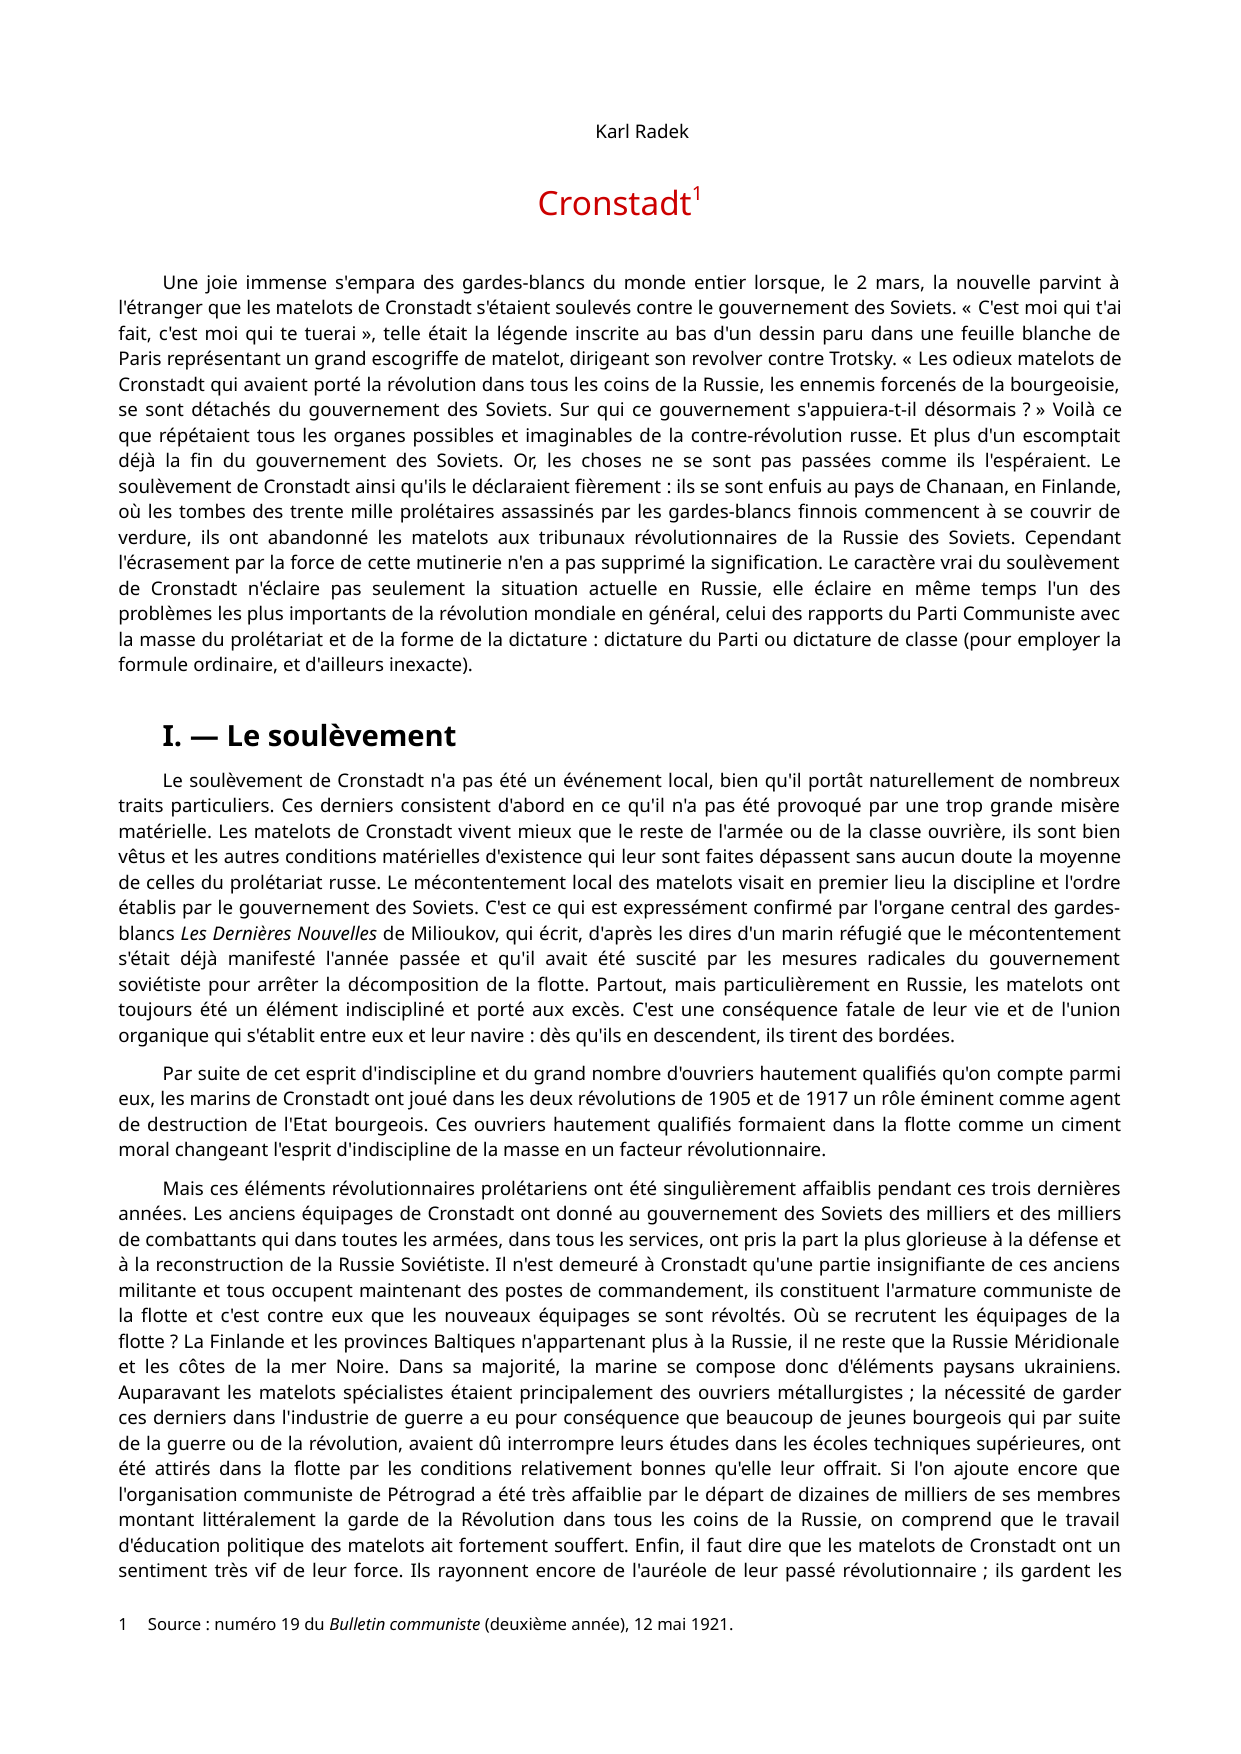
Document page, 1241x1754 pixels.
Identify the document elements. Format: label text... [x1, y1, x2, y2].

subtitle I. — Le soulèvement [118, 715, 1122, 754]
text Par suite de cet esprit d'indiscipline et du grand nombre d'ouvriers hautement qualifiés qu'on compte parmi eux, les marins de Cronstadt ont joué dans les deux révolutions de 1905 et de 1917 un rôle éminent comme agent de destruction de l'Etat bourgeois. Ces ouvriers hautement qualifiés formaient dans la flotte comme un ciment moral changeant l'esprit d'indiscipline de la masse en un facteur révolutionnaire. [118, 1060, 1122, 1162]
text Karl Radek [118, 118, 1122, 144]
text Une joie immense s'empara des gardes-blancs du monde entier lorsque, le 2 mars, la nouvelle parvint à l'étranger que les matelots de Cronstadt s'étaient soulevés contre le gouvernement des Soviets. « C'est moi qui t'ai fait, c'est moi qui te tuerai », telle était la légende inscrite au bas d'un dessin paru dans une feuille blanche de Paris représentant un grand escogriffe de matelot, dirigeant son revolver contre Trotsky. « Les odieux matelots de Cronstadt qui avaient porté la révolution dans tous les coins de la Russie, les ennemis forcenés de la bourgeoisie, se sont détachés du gouvernement des Soviets. Sur qui ce gouvernement s'appuiera-t-il désormais ? » Voilà ce que répétaient tous les organes possibles et imaginables de la contre-révolution russe. Et plus d'un escomptait déjà la fin du gouvernement des Soviets. Or, les choses ne se sont pas passées comme ils l'espéraient. Le soulèvement de Cronstadt ainsi qu'ils le déclaraient fièrement : ils se sont enfuis au pays de Chanaan, en Finlande, où les tombes des trente mille prolétaires assassinés par les gardes-blancs finnois commencent à se couvrir de verdure, ils ont abandonné les matelots aux tribunaux révolutionnaires de la Russie des Soviets. Cependant l'écrasement par la force de cette mutinerie n'en a pas supprimé la signification. Le caractère vrai du soulèvement de Cronstadt n'éclaire pas seulement la situation actuelle en Russie, elle éclaire en même temps l'un des problèmes les plus importants de la révolution mondiale en général, celui des rapports du Parti Communiste avec la masse du prolétariat et de la forme de la dictature : dictature du Parti ou dictature de classe (pour employer la formule ordinaire, et d'ailleurs inexacte). [118, 269, 1122, 677]
text Le soulèvement de Cronstadt n'a pas été un événement local, bien qu'il portât naturellement de nombreux traits particuliers. Ces derniers consistent d'abord en ce qu'il n'a pas été provoqué par une trop grande misère matérielle. Les matelots de Cronstadt vivent mieux que le reste de l'armée ou de la classe ouvrière, ils sont bien vêtus et les autres conditions matérielles d'existence qui leur sont faites dépassent sans aucun doute la moyenne de celles du prolétariat russe. Le mécontentement local des matelots visait en premier lieu la discipline et l'ordre établis par le gouvernement des Soviets. C'est ce qui est expressément confirmé par l'organe central des gardes-blancs Les Dernières Nouvelles de Milioukov, qui écrit, d'après les dires d'un marin réfugié que le mécontentement s'était déjà manifesté l'année passée et qu'il avait été suscité par les mesures radicales du gouvernement soviétiste pour arrêter la décomposition de la flotte. Partout, mais particulièrement en Russie, les matelots ont toujours été un élément indiscipliné et porté aux excès. C'est une conséquence fatale de leur vie et de l'union organique qui s'établit entre eux et leur navire : dès qu'ils en descendent, ils tirent des bordées. [118, 767, 1122, 1048]
subtitle Cronstadt [118, 179, 1122, 225]
text Mais ces éléments révolutionnaires prolétariens ont été singulièrement affaiblis pendant ces trois dernières années. Les anciens équipages de Cronstadt ont donné au gouvernement des Soviets des milliers et des milliers de combattants qui dans toutes les armées, dans tous les services, ont pris la part la plus glorieuse à la défense et à la reconstruction de la Russie Soviétiste. Il n'est demeuré à Cronstadt qu'une partie insignifiante de ces anciens militante et tous occupent maintenant des postes de commandement, ils constituent l'armature communiste de la flotte et c'est contre eux que les nouveaux équipages se sont révoltés. Où se recrutent les équipages de la flotte ? La Finlande et les provinces Baltiques n'appartenant plus à la Russie, il ne reste que la Russie Méridionale et les côtes de la mer Noire. Dans sa majorité, la marine se compose donc d'éléments paysans ukrainiens. Auparavant les matelots spécialistes étaient principalement des ouvriers métallurgistes ; la nécessité de garder ces derniers dans l'industrie de guerre a eu pour conséquence que beaucoup de jeunes bourgeois qui par suite de la guerre ou de la révolution, avaient dû interrompre leurs études dans les écoles techniques supérieures, ont été attirés dans la flotte par les conditions relativement bonnes qu'elle leur offrait. Si l'on ajoute encore que l'organisation communiste de Pétrograd a été très affaiblie par le départ de dizaines de milliers de ses membres montant littéralement la garde de la Révolution dans tous les coins de la Russie, on comprend que le travail d'éducation politique des matelots ait fortement souffert. Enfin, il faut dire que les matelots de Cronstadt ont un sentiment très vif de leur force. Ils rayonnent encore de l'auréole de leur passé révolutionnaire ; ils gardent les [118, 1175, 1122, 1583]
text Source : numéro 19 du Bulletin communiste (deuxième année), 12 mai 1921. [118, 1613, 1122, 1636]
